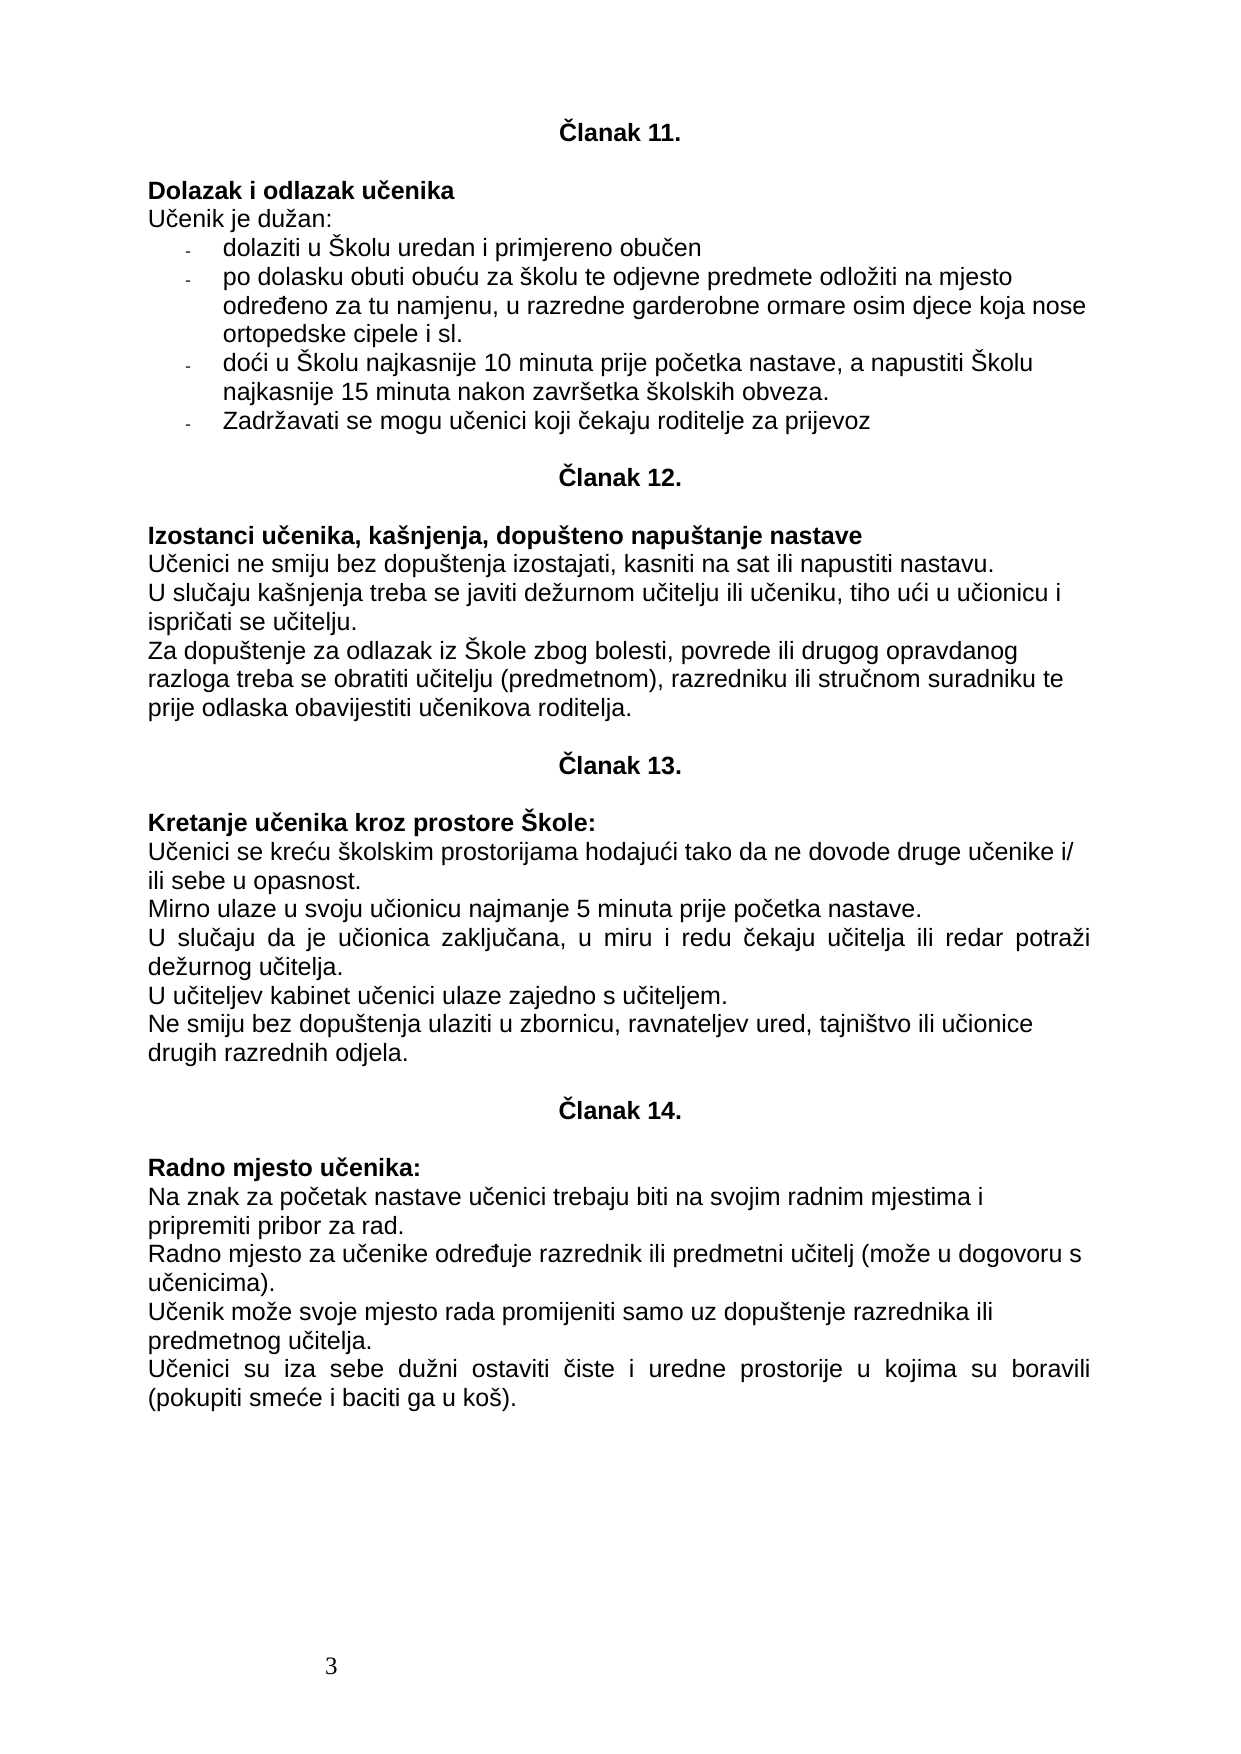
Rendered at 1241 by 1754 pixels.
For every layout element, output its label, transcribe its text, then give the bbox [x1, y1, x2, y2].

text U slučaju kašnjenja treba se javiti dežurnom učitelju ili učeniku, tiho ući u učionicu i ispričati se učitelju. [148, 578, 1092, 636]
text Članak 12. [148, 463, 1092, 492]
text Učenici ne smiju bez dopuštenja izostajati, kasniti na sat ili napustiti nastavu. [148, 549, 1092, 578]
text Radno mjesto učenika: [148, 1153, 1092, 1182]
text Učenici su iza sebe dužni ostaviti čiste i uredne prostorije u kojima su boravili (pokupiti smeće i baciti ga u koš). [148, 1354, 1092, 1412]
text U učiteljev kabinet učenici ulaze zajedno s učiteljem. [148, 981, 1092, 1009]
text Dolazak i odlazak učenika [148, 176, 1092, 204]
text Na znak za početak nastave učenici trebaju biti na svojim radnim mjestima i pripremiti pribor za rad. [148, 1182, 1092, 1239]
text U slučaju da je učionica zaključana, u miru i redu čekaju učitelja ili redar potraži dežurnog učitelja. [148, 923, 1092, 981]
text Učenici se kreću školskim prostorijama hodajući tako da ne dovode druge učenike i/ ili sebe u opasnost. [148, 837, 1092, 894]
list dolaziti u Školu uredan i primjereno obučen [185, 233, 1092, 262]
text Mirno ulaze u svoju učionicu najmanje 5 minuta prije početka nastave. [148, 894, 1092, 923]
list po dolasku obuti obuću za školu te odjevne predmete odložiti na mjesto određeno za tu namjenu, u razredne garderobne ormare osim djece koja nose ortopedske cipele i sl. [185, 262, 1092, 348]
text Članak 13. [148, 751, 1092, 779]
text Članak 11. [148, 118, 1092, 147]
text Članak 14. [148, 1096, 1092, 1124]
text Radno mjesto za učenike određuje razrednik ili predmetni učitelj (može u dogovoru s učenicima). [148, 1239, 1092, 1297]
text Učenik je dužan: [148, 204, 1092, 233]
text Učenik može svoje mjesto rada promijeniti samo uz dopuštenje razrednika ili predmetnog učitelja. [148, 1297, 1092, 1354]
text Za dopuštenje za odlazak iz Škole zbog bolesti, povrede ili drugog opravdanog razloga treba se obratiti učitelju (predmetnom), razredniku ili stručnom suradniku te prije odlaska obavijestiti učenikova roditelja. [148, 636, 1092, 722]
text Kretanje učenika kroz prostore Škole: [148, 808, 1092, 837]
list Zadržavati se mogu učenici koji čekaju roditelje za prijevoz [185, 406, 1092, 434]
list doći u Školu najkasnije 10 minuta prije početka nastave, a napustiti Školu najkasnije 15 minuta nakon završetka školskih obveza. [185, 348, 1092, 406]
text Ne smiju bez dopuštenja ulaziti u zbornicu, ravnateljev ured, tajništvo ili učionice drugih razrednih odjela. [148, 1009, 1092, 1067]
text Izostanci učenika, kašnjenja, dopušteno napuštanje nastave [148, 521, 1092, 549]
